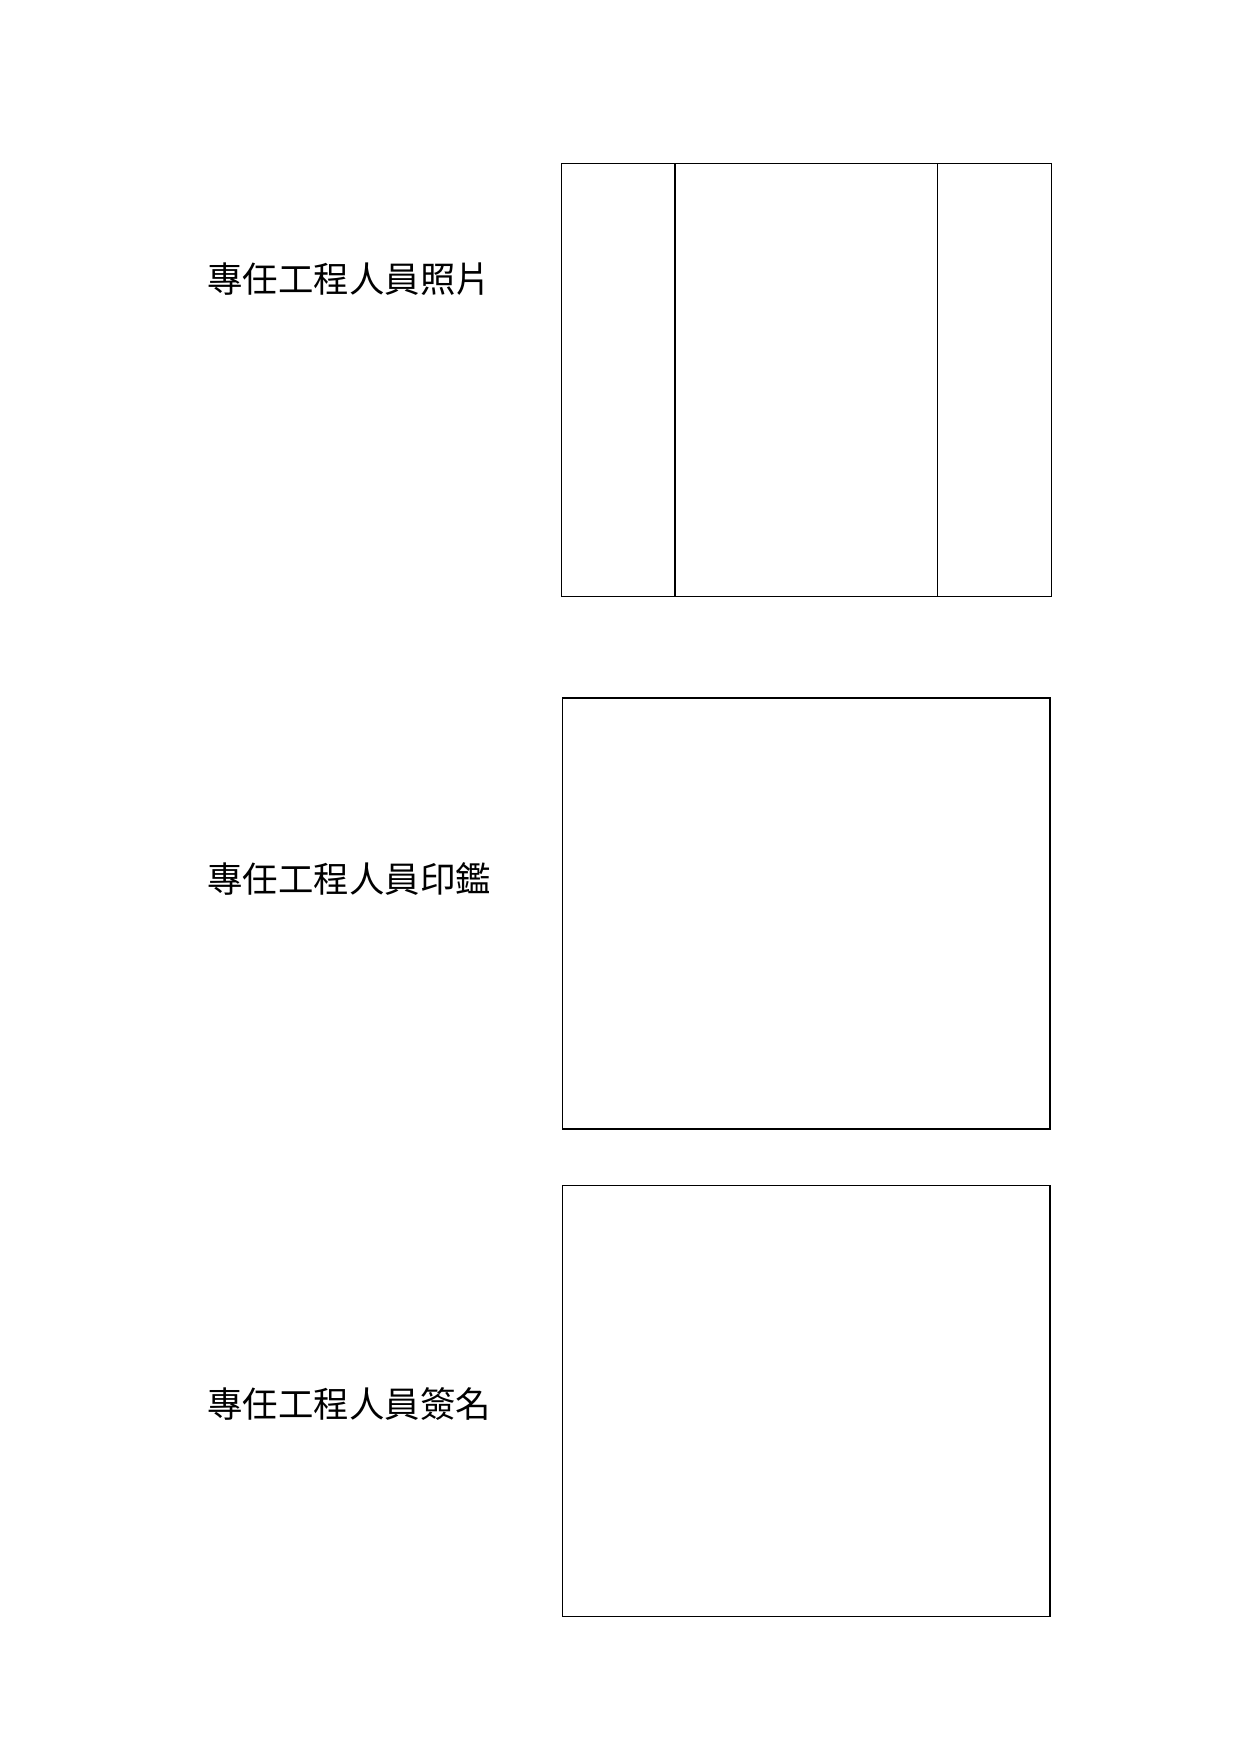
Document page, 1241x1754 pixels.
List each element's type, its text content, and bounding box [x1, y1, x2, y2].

text 專任工程人員照片 [187, 239, 561, 314]
text 專任工程人員簽名 [187, 1364, 562, 1439]
text 專任工程人員印鑑 [187, 839, 562, 914]
